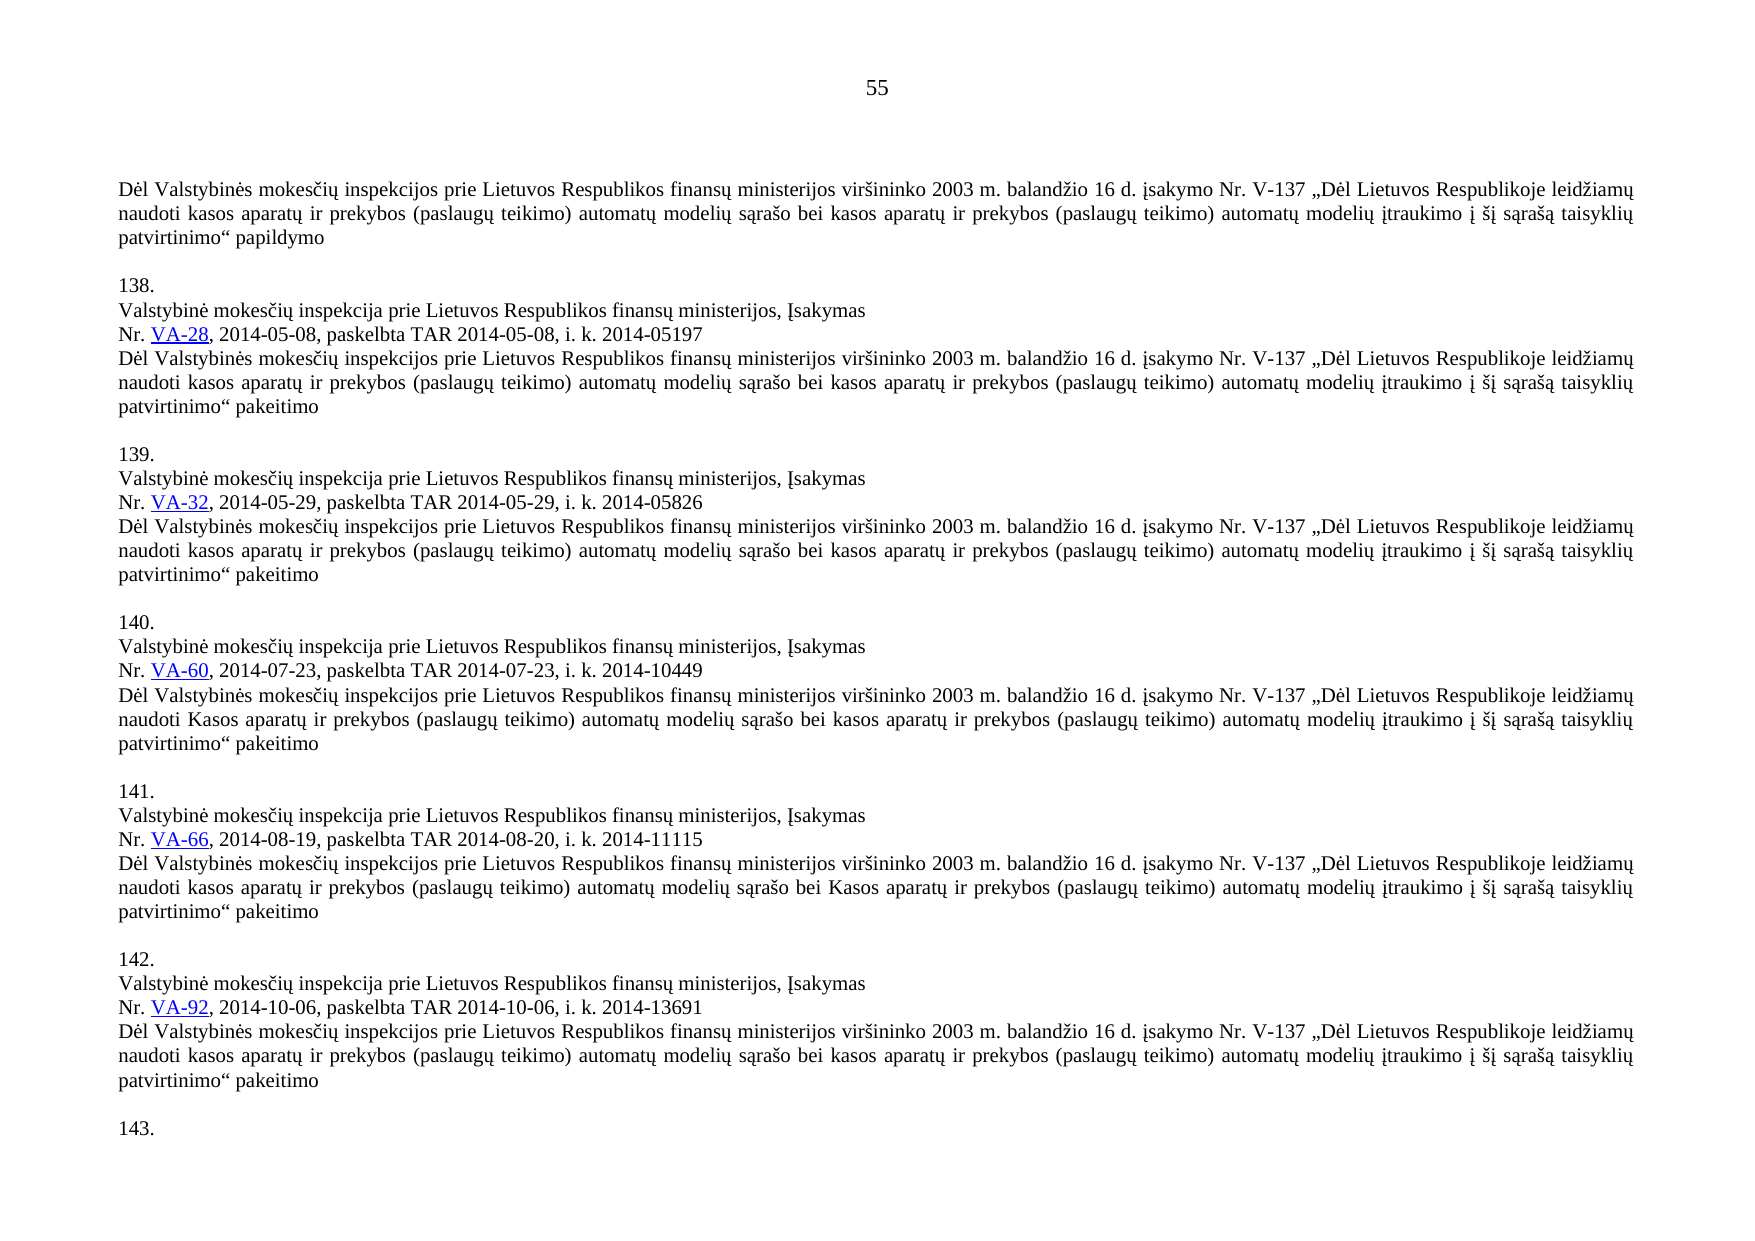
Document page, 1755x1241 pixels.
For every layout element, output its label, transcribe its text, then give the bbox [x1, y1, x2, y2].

text Valstybinė mokesčių inspekcija prie Lietuvos Respublikos finansų ministerijos, Įsakymas [118, 634, 1636, 658]
text 142. [118, 947, 1636, 971]
text Valstybinė mokesčių inspekcija prie Lietuvos Respublikos finansų ministerijos, Įsakymas [118, 803, 1636, 827]
text Nr. VA-28, 2014-05-08, paskelbta TAR 2014-05-08, i. k. 2014-05197 [118, 322, 1636, 346]
text 141. [118, 779, 1636, 803]
text Nr. VA-32, 2014-05-29, paskelbta TAR 2014-05-29, i. k. 2014-05826 [118, 490, 1636, 514]
text Valstybinė mokesčių inspekcija prie Lietuvos Respublikos finansų ministerijos, Įsakymas [118, 971, 1636, 995]
text Dėl Valstybinės mokesčių inspekcijos prie Lietuvos Respublikos finansų ministerijos viršininko 2003 m. balandžio 16 d. įsakymo Nr. V-137 „Dėl Lietuvos Respublikoje leidžiamų naudoti kasos aparatų ir prekybos (paslaugų teikimo) automatų modelių sąrašo bei Kasos aparatų ir prekybos (paslaugų teikimo) automatų modelių įtraukimo į šį sąrašą taisyklių patvirtinimo“ pakeitimo [118, 851, 1636, 923]
text Dėl Valstybinės mokesčių inspekcijos prie Lietuvos Respublikos finansų ministerijos viršininko 2003 m. balandžio 16 d. įsakymo Nr. V-137 „Dėl Lietuvos Respublikoje leidžiamų naudoti Kasos aparatų ir prekybos (paslaugų teikimo) automatų modelių sąrašo bei kasos aparatų ir prekybos (paslaugų teikimo) automatų modelių įtraukimo į šį sąrašą taisyklių patvirtinimo“ pakeitimo [118, 682, 1636, 755]
text Valstybinė mokesčių inspekcija prie Lietuvos Respublikos finansų ministerijos, Įsakymas [118, 466, 1636, 490]
text Dėl Valstybinės mokesčių inspekcijos prie Lietuvos Respublikos finansų ministerijos viršininko 2003 m. balandžio 16 d. įsakymo Nr. V-137 „Dėl Lietuvos Respublikoje leidžiamų naudoti kasos aparatų ir prekybos (paslaugų teikimo) automatų modelių sąrašo bei kasos aparatų ir prekybos (paslaugų teikimo) automatų modelių įtraukimo į šį sąrašą taisyklių patvirtinimo“ pakeitimo [118, 346, 1636, 418]
text Dėl Valstybinės mokesčių inspekcijos prie Lietuvos Respublikos finansų ministerijos viršininko 2003 m. balandžio 16 d. įsakymo Nr. V-137 „Dėl Lietuvos Respublikoje leidžiamų naudoti kasos aparatų ir prekybos (paslaugų teikimo) automatų modelių sąrašo bei kasos aparatų ir prekybos (paslaugų teikimo) automatų modelių įtraukimo į šį sąrašą taisyklių patvirtinimo“ papildymo [118, 177, 1636, 249]
text 143. [118, 1116, 1636, 1140]
text 139. [118, 442, 1636, 466]
text Nr. VA-92, 2014-10-06, paskelbta TAR 2014-10-06, i. k. 2014-13691 [118, 995, 1636, 1019]
text 138. [118, 273, 1636, 297]
text Dėl Valstybinės mokesčių inspekcijos prie Lietuvos Respublikos finansų ministerijos viršininko 2003 m. balandžio 16 d. įsakymo Nr. V-137 „Dėl Lietuvos Respublikoje leidžiamų naudoti kasos aparatų ir prekybos (paslaugų teikimo) automatų modelių sąrašo bei kasos aparatų ir prekybos (paslaugų teikimo) automatų modelių įtraukimo į šį sąrašą taisyklių patvirtinimo“ pakeitimo [118, 1019, 1636, 1092]
text Dėl Valstybinės mokesčių inspekcijos prie Lietuvos Respublikos finansų ministerijos viršininko 2003 m. balandžio 16 d. įsakymo Nr. V-137 „Dėl Lietuvos Respublikoje leidžiamų naudoti kasos aparatų ir prekybos (paslaugų teikimo) automatų modelių sąrašo bei kasos aparatų ir prekybos (paslaugų teikimo) automatų modelių įtraukimo į šį sąrašą taisyklių patvirtinimo“ pakeitimo [118, 514, 1636, 586]
text Nr. VA-60, 2014-07-23, paskelbta TAR 2014-07-23, i. k. 2014-10449 [118, 658, 1636, 682]
text Nr. VA-66, 2014-08-19, paskelbta TAR 2014-08-20, i. k. 2014-11115 [118, 827, 1636, 851]
text Valstybinė mokesčių inspekcija prie Lietuvos Respublikos finansų ministerijos, Įsakymas [118, 297, 1636, 322]
text 140. [118, 610, 1636, 634]
